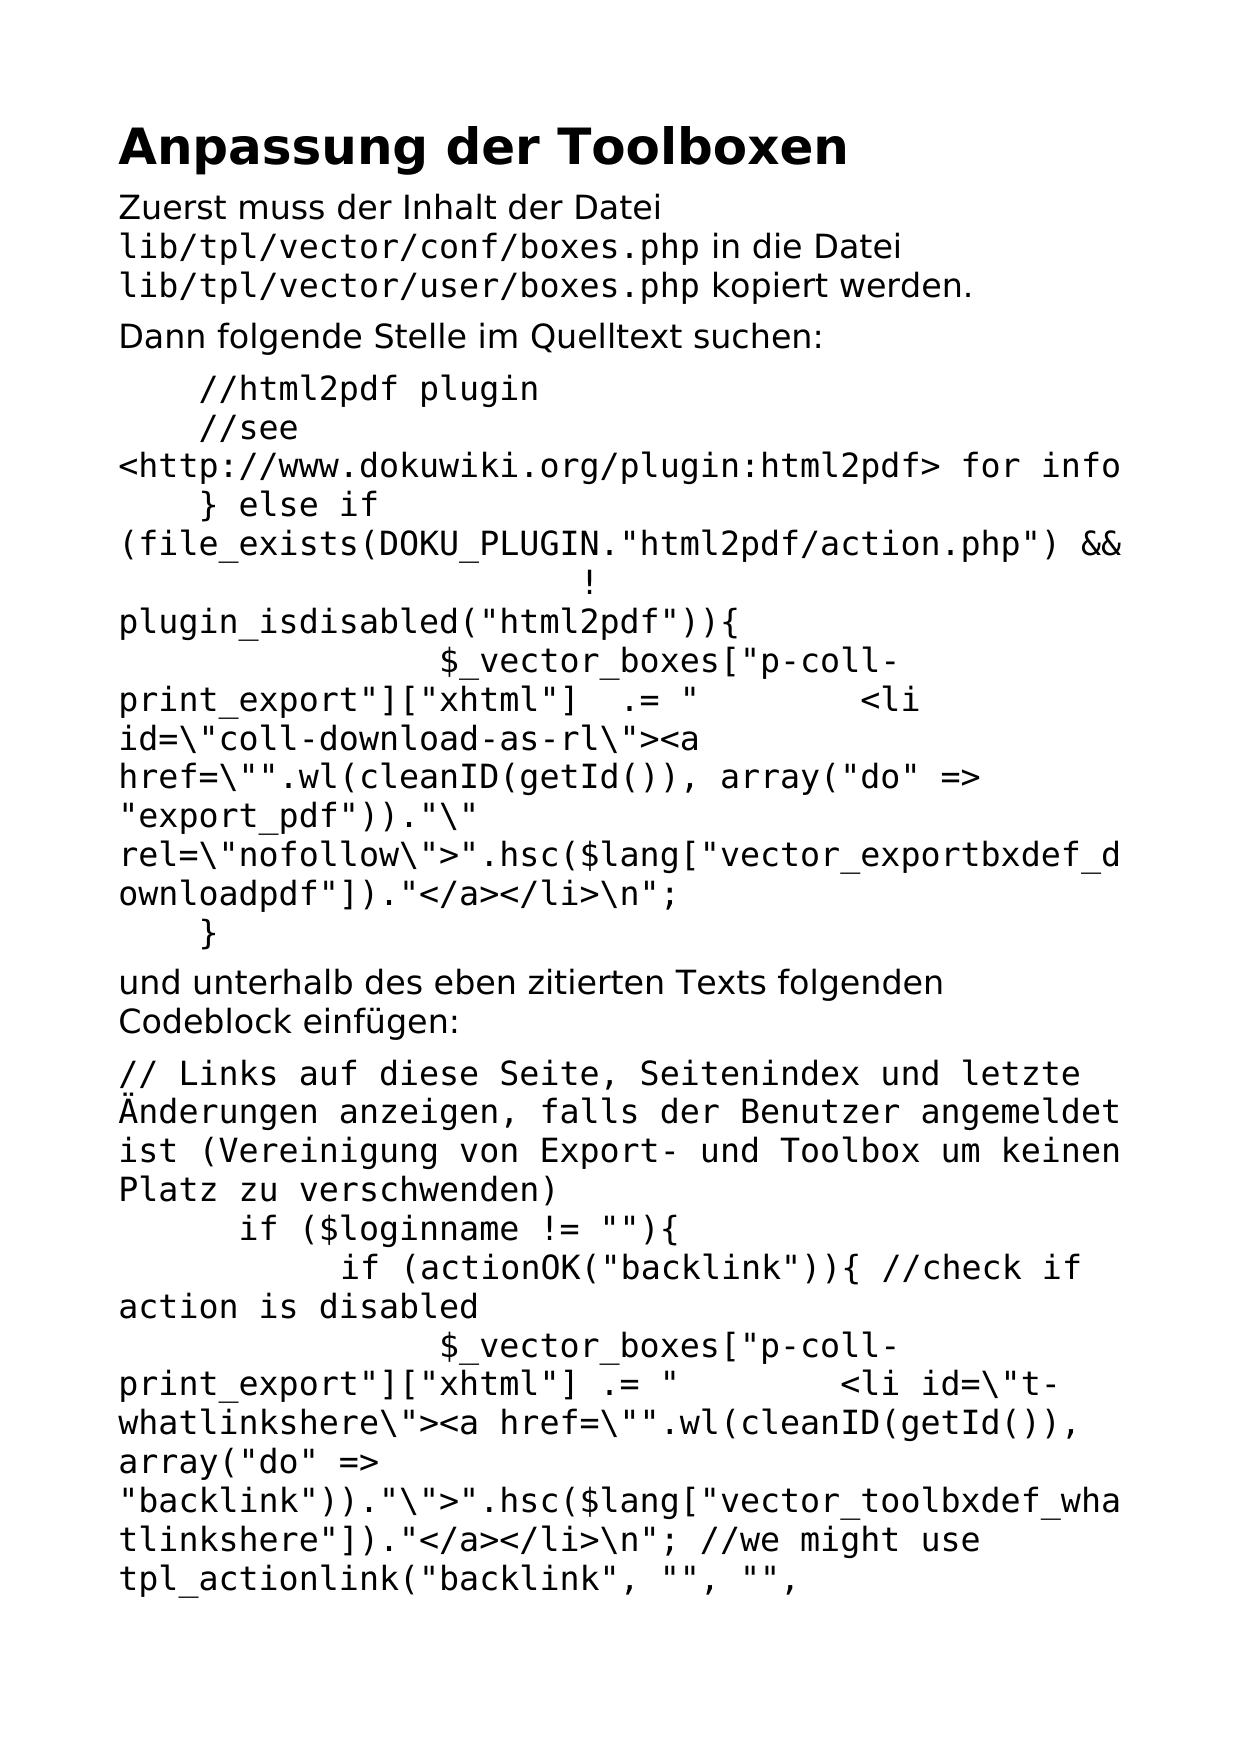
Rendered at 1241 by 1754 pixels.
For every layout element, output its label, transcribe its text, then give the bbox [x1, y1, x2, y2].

text und unterhalb des eben zitierten Texts folgenden Codeblock einfügen: [118, 964, 1122, 1042]
text Dann folgende Stelle im Quelltext suchen: [118, 318, 1122, 357]
subtitle Anpassung der Toolboxen [118, 118, 1122, 176]
text Zuerst muss der Inhalt der Datei lib/tpl/vector/conf/boxes.php in die Datei lib/tpl/vector/user/boxes.php kopiert werden. [118, 189, 1122, 305]
text //html2pdf plugin //see <http://www.dokuwiki.org/plugin:html2pdf> for info } else if (file_exists(DOKU_PLUGIN."html2pdf/action.php") && !plugin_isdisabled("html2pdf")){ $_vector_boxes["p-coll-print_export"]["xhtml"] .= " <li id=\"coll-download-as-rl\"><a href=\"".wl(cleanID(getId()), array("do" => "export_pdf"))."\" rel=\"nofollow\">".hsc($lang["vector_exportbxdef_downloadpdf"])."</a></li>\n"; } [118, 369, 1122, 952]
text // Links auf diese Seite, Seitenindex und letzte Änderungen anzeigen, falls der Benutzer angemeldet ist (Vereinigung von Export- und Toolbox um keinen Platz zu verschwenden) if ($loginname != ""){ if (actionOK("backlink")){ //check if action is disabled $_vector_boxes["p-coll-print_export"]["xhtml"] .= " <li id=\"t-whatlinkshere\"><a href=\"".wl(cleanID(getId()), array("do" => "backlink"))."\">".hsc($lang["vector_toolbxdef_whatlinkshere"])."</a></li>\n"; //we might use tpl_actionlink("backlink", "", "", [118, 1054, 1122, 1598]
